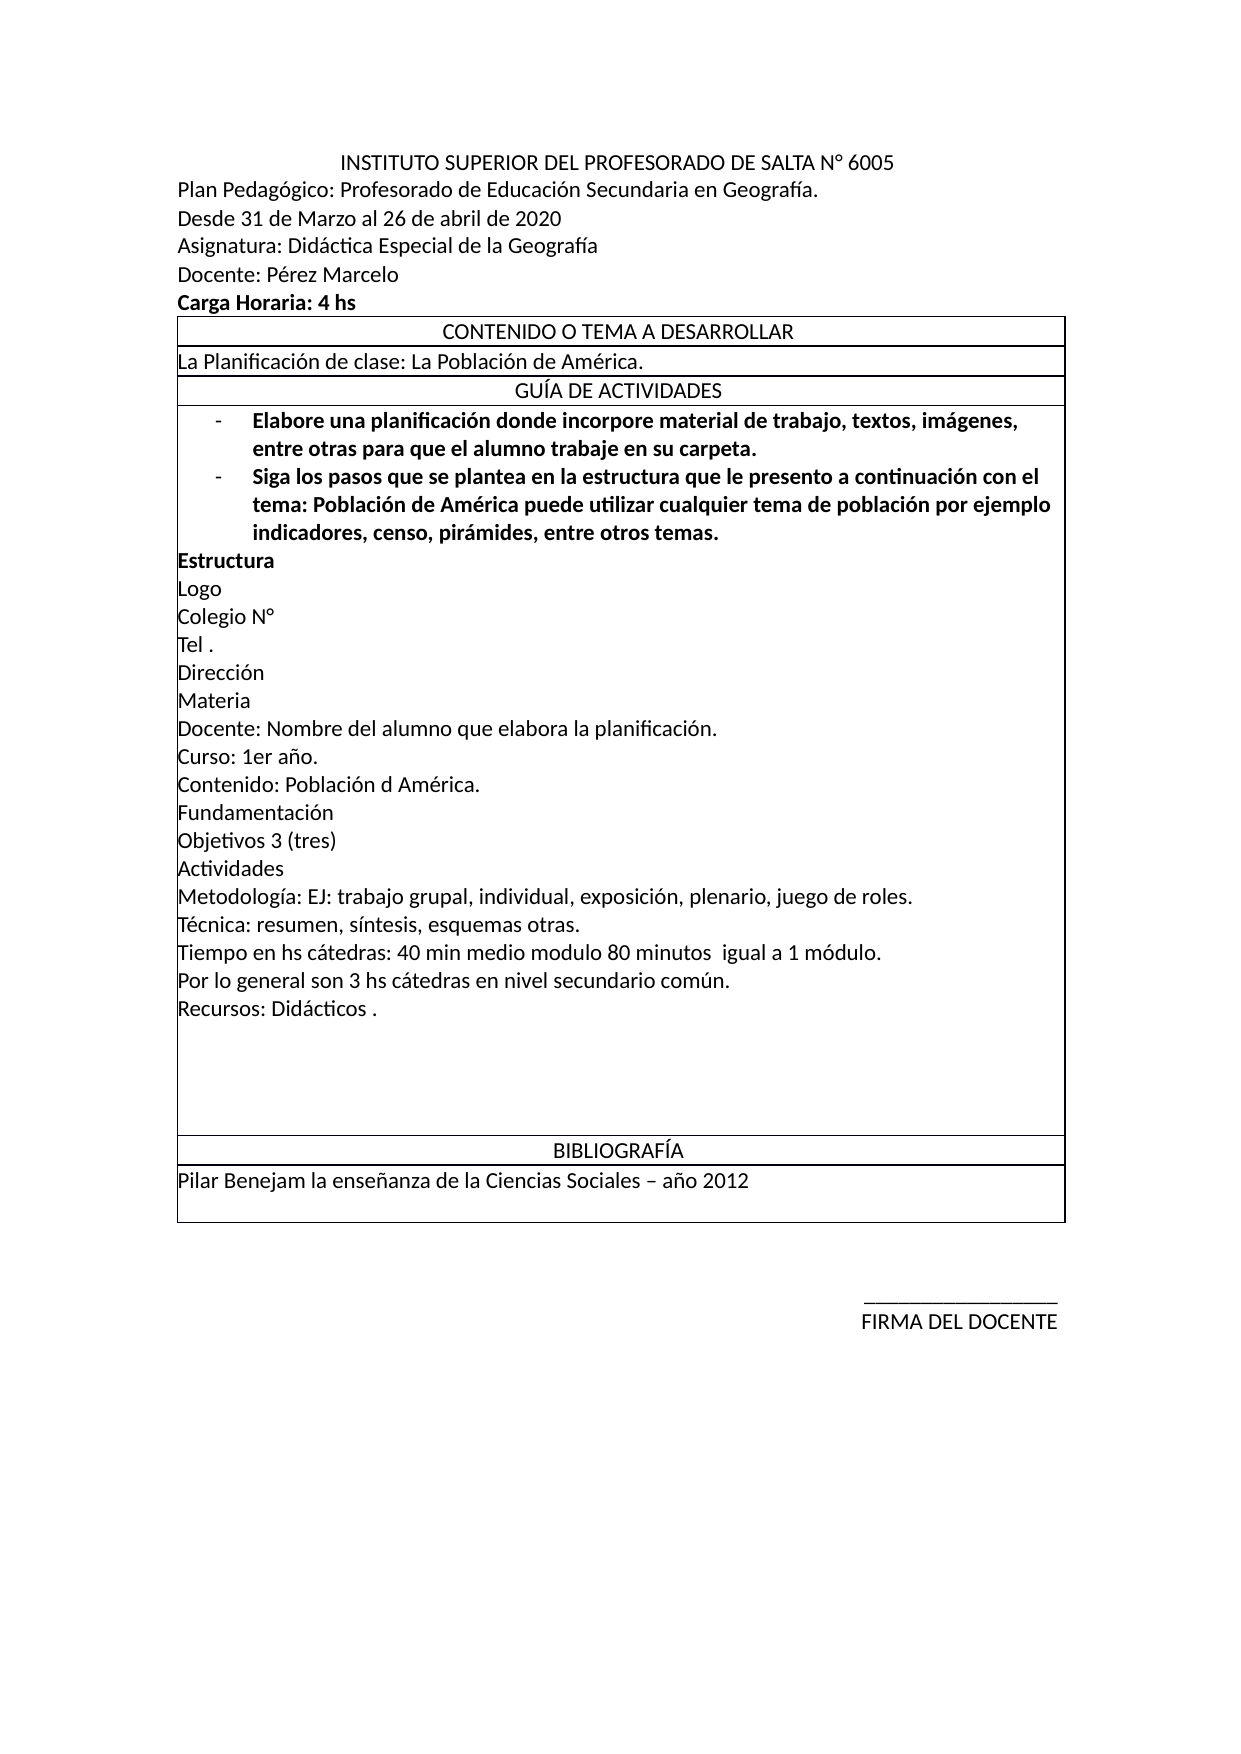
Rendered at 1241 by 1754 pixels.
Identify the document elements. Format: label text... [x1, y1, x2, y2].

table_cell La Planificación de clase: La Población de América. [178, 347, 1064, 375]
text Desde 31 de Marzo al 26 de abril de 2020 [177, 204, 1063, 232]
table_cell Elabore una planificación donde incorpore material de trabajo, textos, imágenes, entre otras para que el alumno trabaje en su carpeta. Siga los pasos que se plantea en la estructura que le presento a continuación con el tema: Población de América puede utilizar cualquier tema de población por ejemplo indicadores, censo, pirámides, entre otros temas. Estructura Logo Colegio N° Tel . Dirección Materia Docente: Nombre del alumno que elabora la planificación. Curso: 1er año. Contenido: Población d América. Fundamentación Objetivos 3 (tres) Actividades Metodología: EJ: trabajo grupal, individual, exposición, plenario, juego de roles. Técnica: resumen, síntesis, esquemas otras. Tiempo en hs cátedras: 40 min medio modulo 80 minutos igual a 1 módulo. Por lo general son 3 hs cátedras en nivel secundario común. Recursos: Didácticos . [178, 406, 1064, 1134]
text Docente: Pérez Marcelo [177, 260, 1063, 288]
table_cell Pilar Benejam la enseñanza de la Ciencias Sociales – año 2012 [178, 1166, 1064, 1222]
table_header CONTENIDO O TEMA A DESARROLLAR [178, 317, 1064, 345]
table_cell BIBLIOGRAFÍA [178, 1136, 1064, 1164]
table_cell GUÍA DE ACTIVIDADES [178, 377, 1064, 404]
text Carga Horaria: 4 hs [177, 288, 1063, 316]
text FIRMA DEL DOCENTE [177, 1307, 1063, 1335]
text Plan Pedagógico: Profesorado de Educación Secundaria en Geografía. [177, 176, 1063, 204]
text Asignatura: Didáctica Especial de la Geografía [177, 232, 1063, 260]
text _________________ [177, 1279, 1063, 1307]
text INSTITUTO SUPERIOR DEL PROFESORADO DE SALTA N° 6005 [177, 148, 1063, 176]
